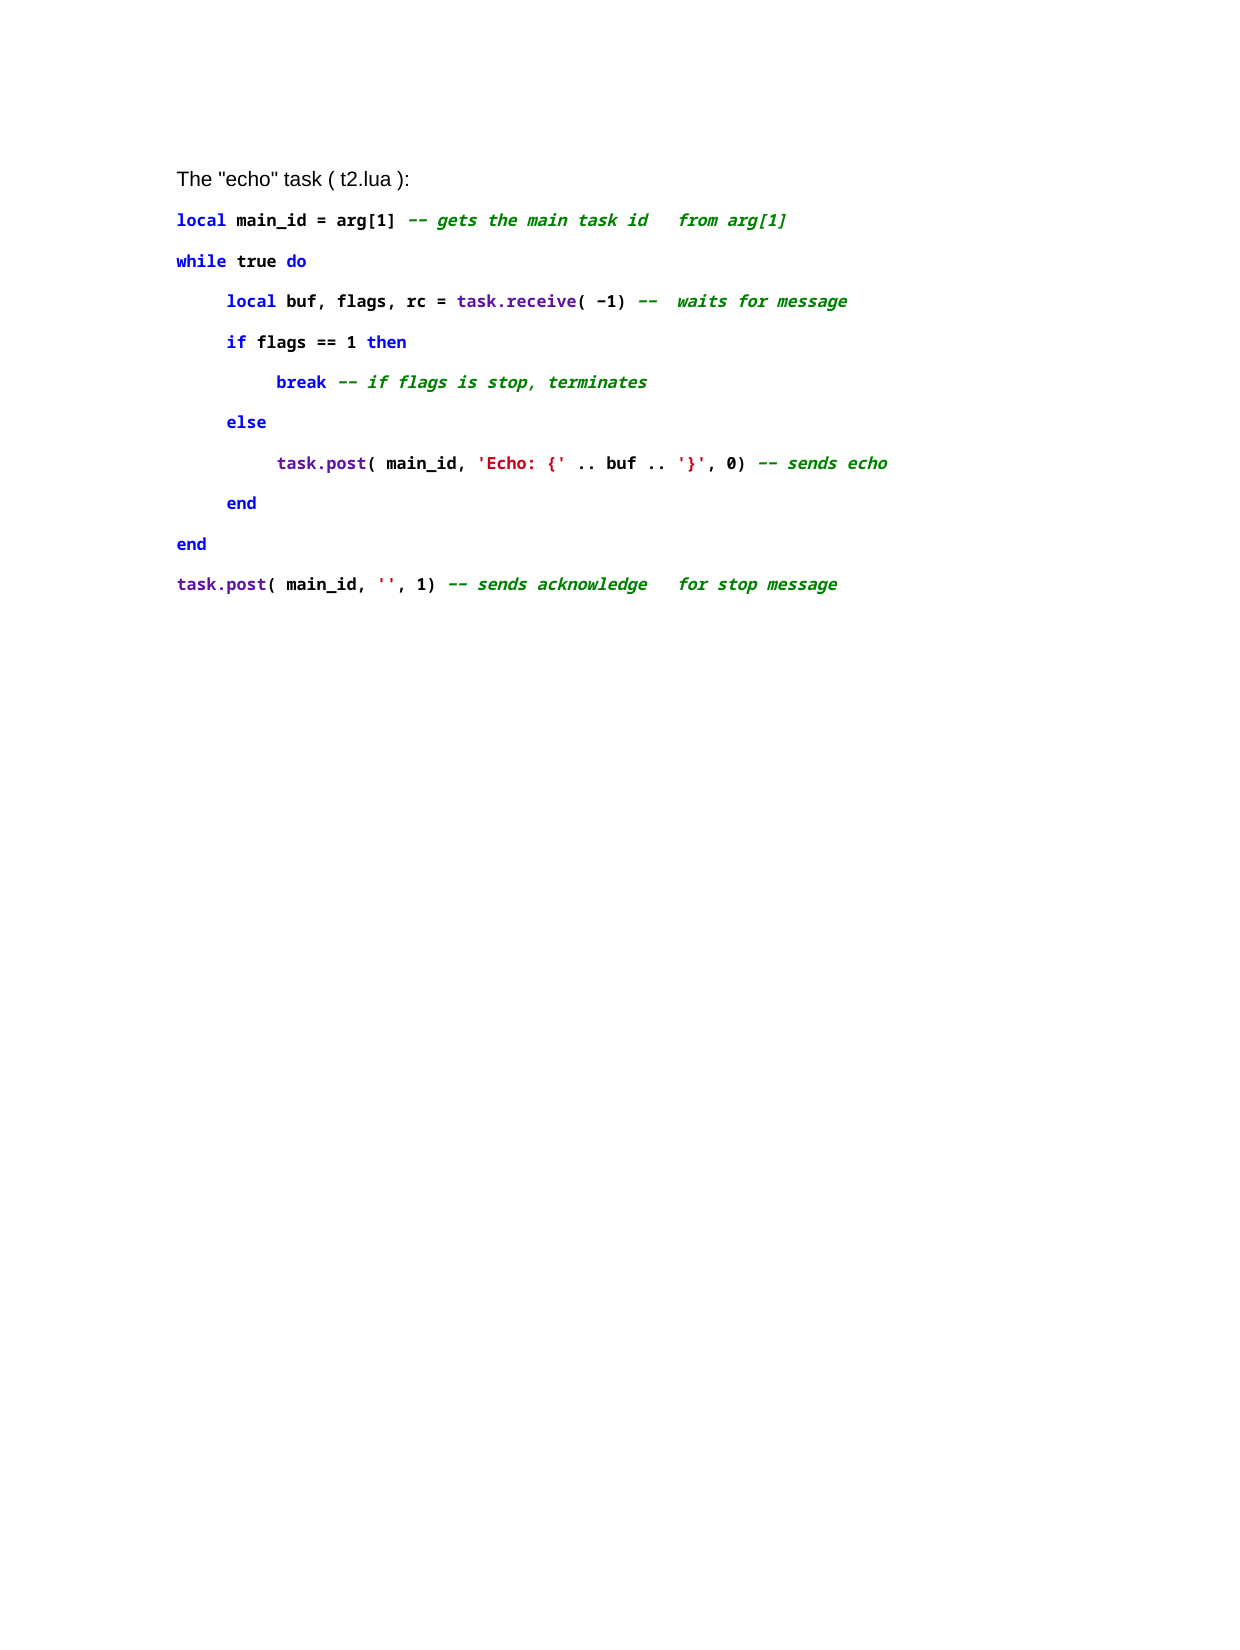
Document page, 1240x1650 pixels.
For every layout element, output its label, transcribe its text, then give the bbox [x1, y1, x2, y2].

text task.post( main_id, '', 1) −− sends acknowledge for stop message [176, 558, 1064, 599]
text if flags == 1 then [176, 316, 1064, 356]
text The "echo" task ( t2.lua ): [176, 154, 1064, 194]
text break −− if flags is stop, terminates [176, 356, 1064, 397]
text while true do [176, 235, 1064, 275]
text task.post( main_id, 'Echo: {' .. buf .. '}', 0) −− sends echo [176, 437, 1064, 477]
text end [176, 477, 1064, 518]
text local main_id = arg[1] −− gets the main task id from arg[1] [176, 194, 1064, 235]
text end [176, 518, 1064, 558]
text else [176, 397, 1064, 437]
text local buf, flags, rc = task.receive( −1) −− waits for message [176, 275, 1064, 316]
